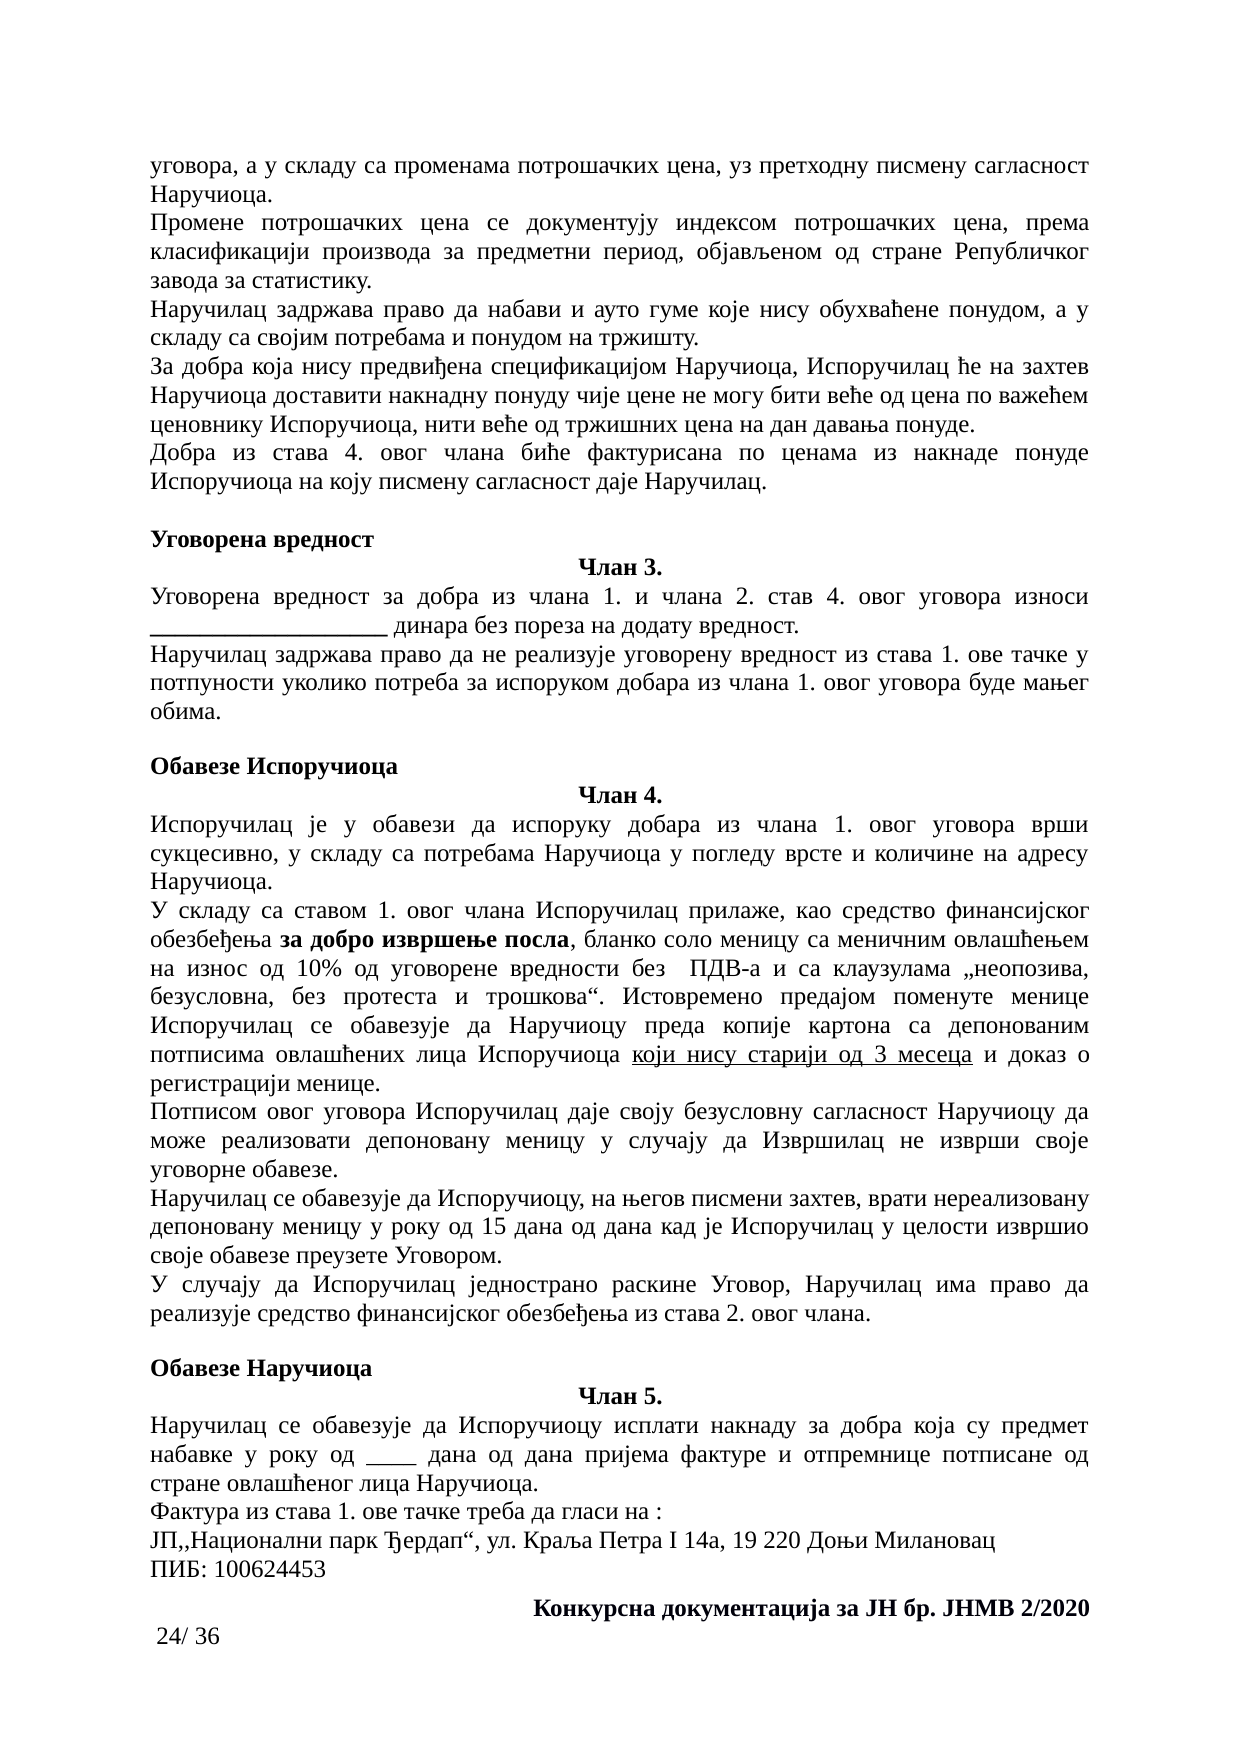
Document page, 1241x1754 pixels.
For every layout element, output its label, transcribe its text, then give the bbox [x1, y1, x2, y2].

text Члан 3. [150, 552, 1090, 581]
text ПИБ: 100624453 [150, 1554, 1090, 1583]
text Обавезе Наручиоца [150, 1353, 1090, 1381]
text Уговорена вредност [150, 524, 1090, 552]
text Наручилац се обавезује да Испоручиоцу исплати накнаду за добра која су предмет набавке у року од ____ дана од дана пријема фактуре и отпремнице потписане од стране овлашћеног лица Наручиоца. [150, 1410, 1090, 1496]
text У складу са ставом 1. овог члана Испоручилац прилаже, као средство финансијског обезбеђења за добро извршење посла, бланко соло меницу са меничним овлашћењем на износ од 10% од уговорене вредности без ПДВ-а и са клаузулама „неопозива, безусловна, без протеста и трошкова“. Истовремено предајом поменуте менице Испоручилац се обавезује да Наручиоцу преда копије картона са депонованим потписима овлашћених лица Испоручиоца који нису старији од 3 месеца и доказ о регистрацији менице. [150, 895, 1090, 1096]
text Фактура из става 1. ове тачке треба да гласи на : [150, 1496, 1090, 1525]
text Уговорена вредност за добра из члана 1. и члана 2. став 4. овог уговора износи ___________________ динара без пореза на додату вредност. [150, 581, 1090, 639]
text Обавезе Испоручиоца [150, 751, 1090, 780]
text Добра из става 4. овог члана биће фактурисана по ценама из накнаде понуде Испоручиоца на коју писмену сагласност даје Наручилац. [150, 437, 1090, 495]
text Члан 5. [150, 1381, 1090, 1410]
text Испоручилац је у обавези да испоруку добара из члана 1. овог уговора врши сукцесивно, у складу са потребама Наручиоца у погледу врсте и количине на адресу Наручиоца. [150, 809, 1090, 895]
text Потписом овог уговора Испоручилац даје своју безусловну сагласност Наручиоцу да може реализовати депоновану меницу у случају да Извршилац не изврши своје уговорне обавезе. [150, 1096, 1090, 1183]
text Члан 4. [150, 780, 1090, 809]
text Наручилац задржава право да не реализује уговорену вредност из става 1. ове тачке у потпуности уколико потреба за испоруком добара из члана 1. овог уговора буде мањег обима. [150, 639, 1090, 725]
text Наручилац задржава право да набави и ауто гуме које нису обухваћене понудом, а у складу са својим потребама и понудом на тржишту. [150, 294, 1090, 351]
text Наручилац се обавезује да Испоручиоцу, на његов писмени захтев, врати нереализовану депоновану меницу у року од 15 дана од дана кад је Испоручилац у целости извршио своје обавезе преузете Уговором. [150, 1183, 1090, 1269]
text ЈП,,Национални парк Ђердап“, ул. Краља Петра I 14а, 19 220 Доњи Милановац [150, 1525, 1090, 1554]
text уговора, а у складу са променама потрошачких цена, уз претходну писмену сагласност Наручиоца. [150, 150, 1090, 207]
text За добра која нису предвиђена спецификацијом Наручиоца, Испоручилац ће на захтев Наручиоца доставити накнадну понуду чије цене не могу бити веће од цена по важећем ценовнику Испоручиоца, нити веће од тржишних цена на дан давања понуде. [150, 351, 1090, 437]
text У случају да Испоручилац једнострано раскине Уговор, Наручилац има право да реализује средство финансијског обезбеђења из става 2. овог члана. [150, 1269, 1090, 1326]
text Промене потрошачких цена се документују индексом потрошачких цена, према класификацији производа за предметни период, објављеном од стране Републичког завода за статистику. [150, 207, 1090, 294]
